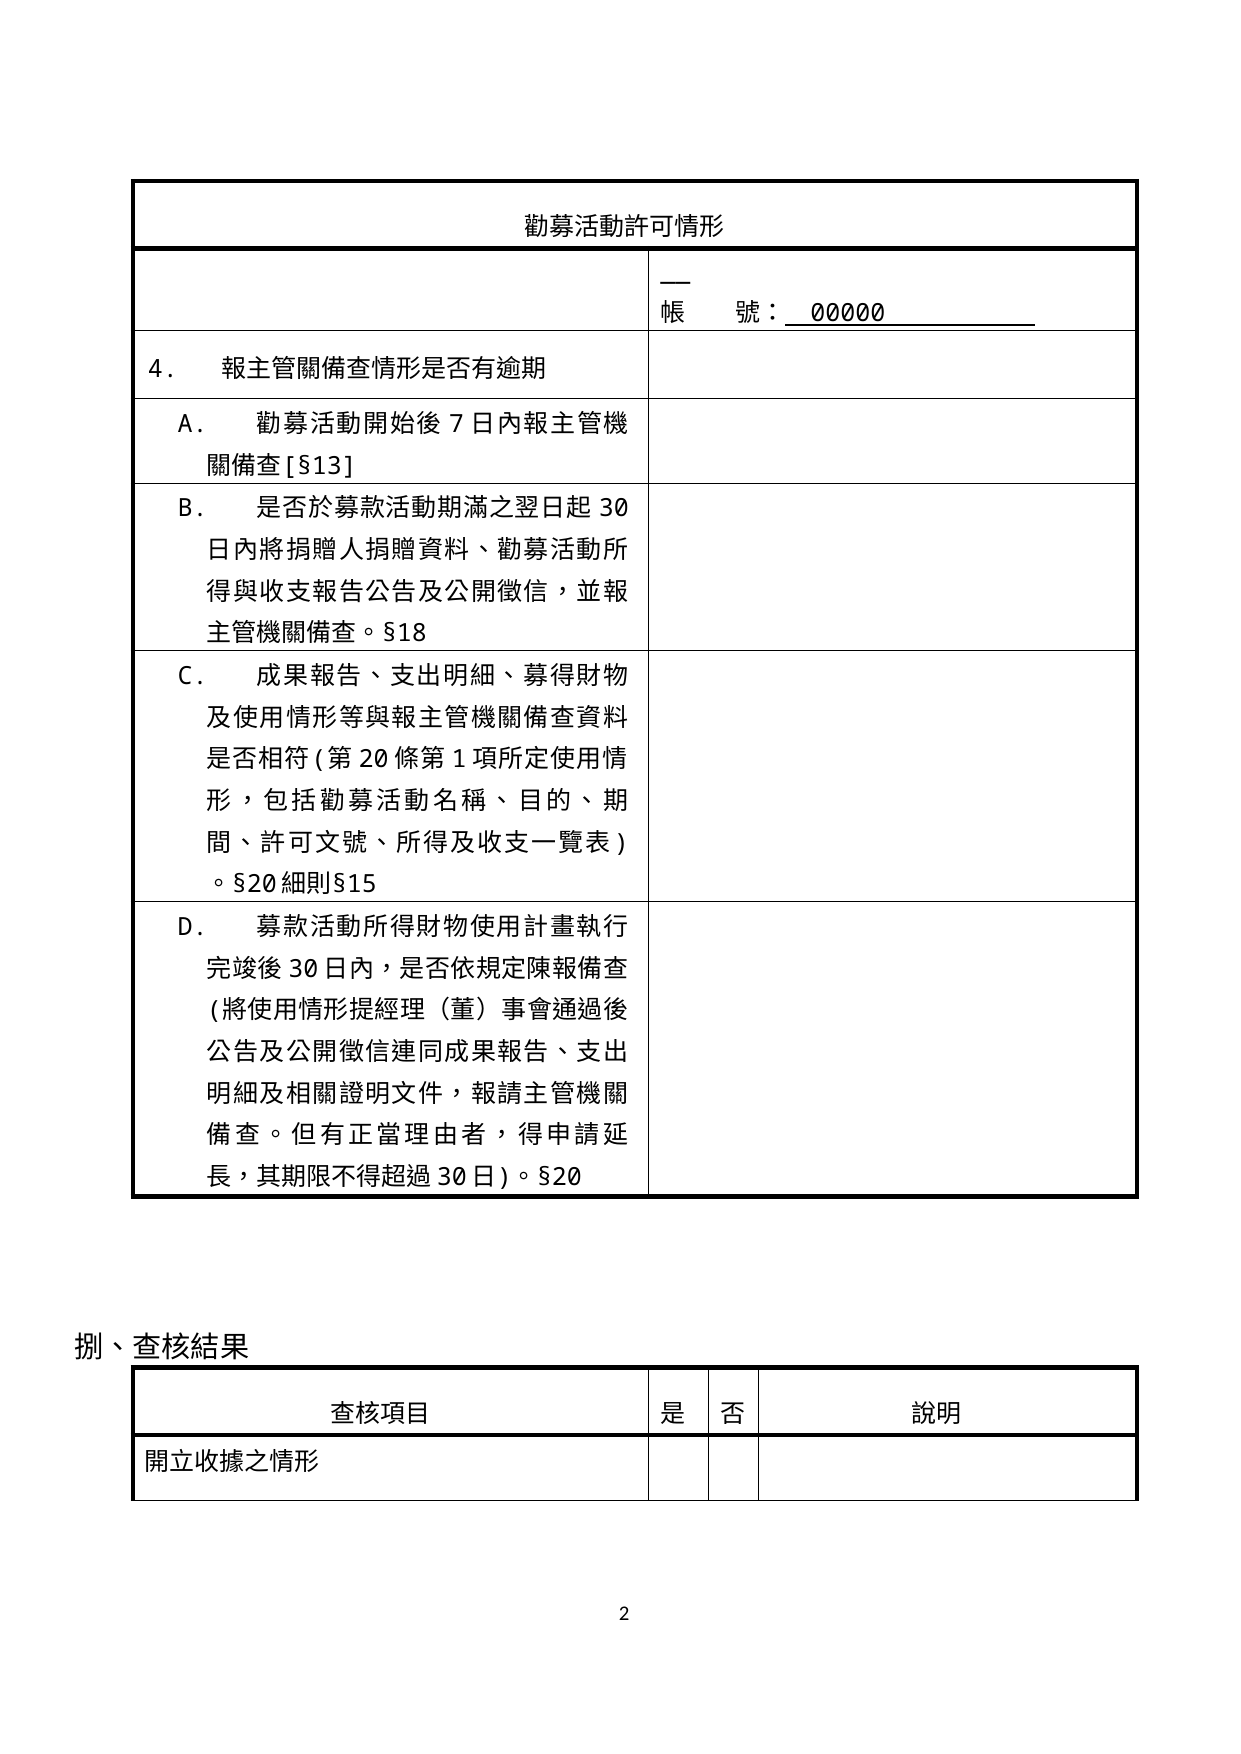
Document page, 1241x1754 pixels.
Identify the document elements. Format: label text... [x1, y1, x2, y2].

table_cell [649, 651, 1135, 901]
table_cell 報主管關備查情形是否有逾期 [135, 331, 648, 398]
list 查核結果 [74, 1324, 1174, 1365]
table_cell 募款活動所得財物使用計畫執行完竣後30日內，是否依規定陳報備查(將使用情形提經理（董）事會通過後公告及公開徵信連同成果報告、支出明細及相關證明文件，報請主管機關備查。但有正當理由者，得申請延長，其期限不得超過30日)。§20 [135, 902, 648, 1194]
table_cell __ 帳 號： 00000 [649, 251, 1135, 330]
table_cell [709, 1437, 758, 1500]
table_cell 成果報告、支出明細、募得財物及使用情形等與報主管機關備查資料是否相符(第20條第1項所定使用情形，包括勸募活動名稱、目的、期間、許可文號、所得及收支一覽表) 。§20細則§15 [135, 651, 648, 901]
table_header 說明 [759, 1370, 1135, 1432]
table_cell [649, 399, 1135, 482]
table_cell [649, 484, 1135, 650]
table_cell [135, 251, 648, 330]
table_cell [649, 1437, 708, 1500]
table_cell 勸募活動開始後7日內報主管機關備查[§13] [135, 399, 648, 482]
table_header 否 [709, 1370, 758, 1432]
table_cell [649, 331, 1135, 398]
table_cell [649, 902, 1135, 1194]
table_header 是 [649, 1370, 708, 1432]
table_cell 是否於募款活動期滿之翌日起30日內將捐贈人捐贈資料、勸募活動所得與收支報告公告及公開徵信，並報主管機關備查。§18 [135, 484, 648, 650]
table_cell [759, 1437, 1135, 1500]
table_header 勸募活動許可情形 [135, 183, 1135, 246]
table_header 查核項目 [135, 1370, 648, 1432]
table_cell 開立收據之情形 [135, 1437, 648, 1500]
